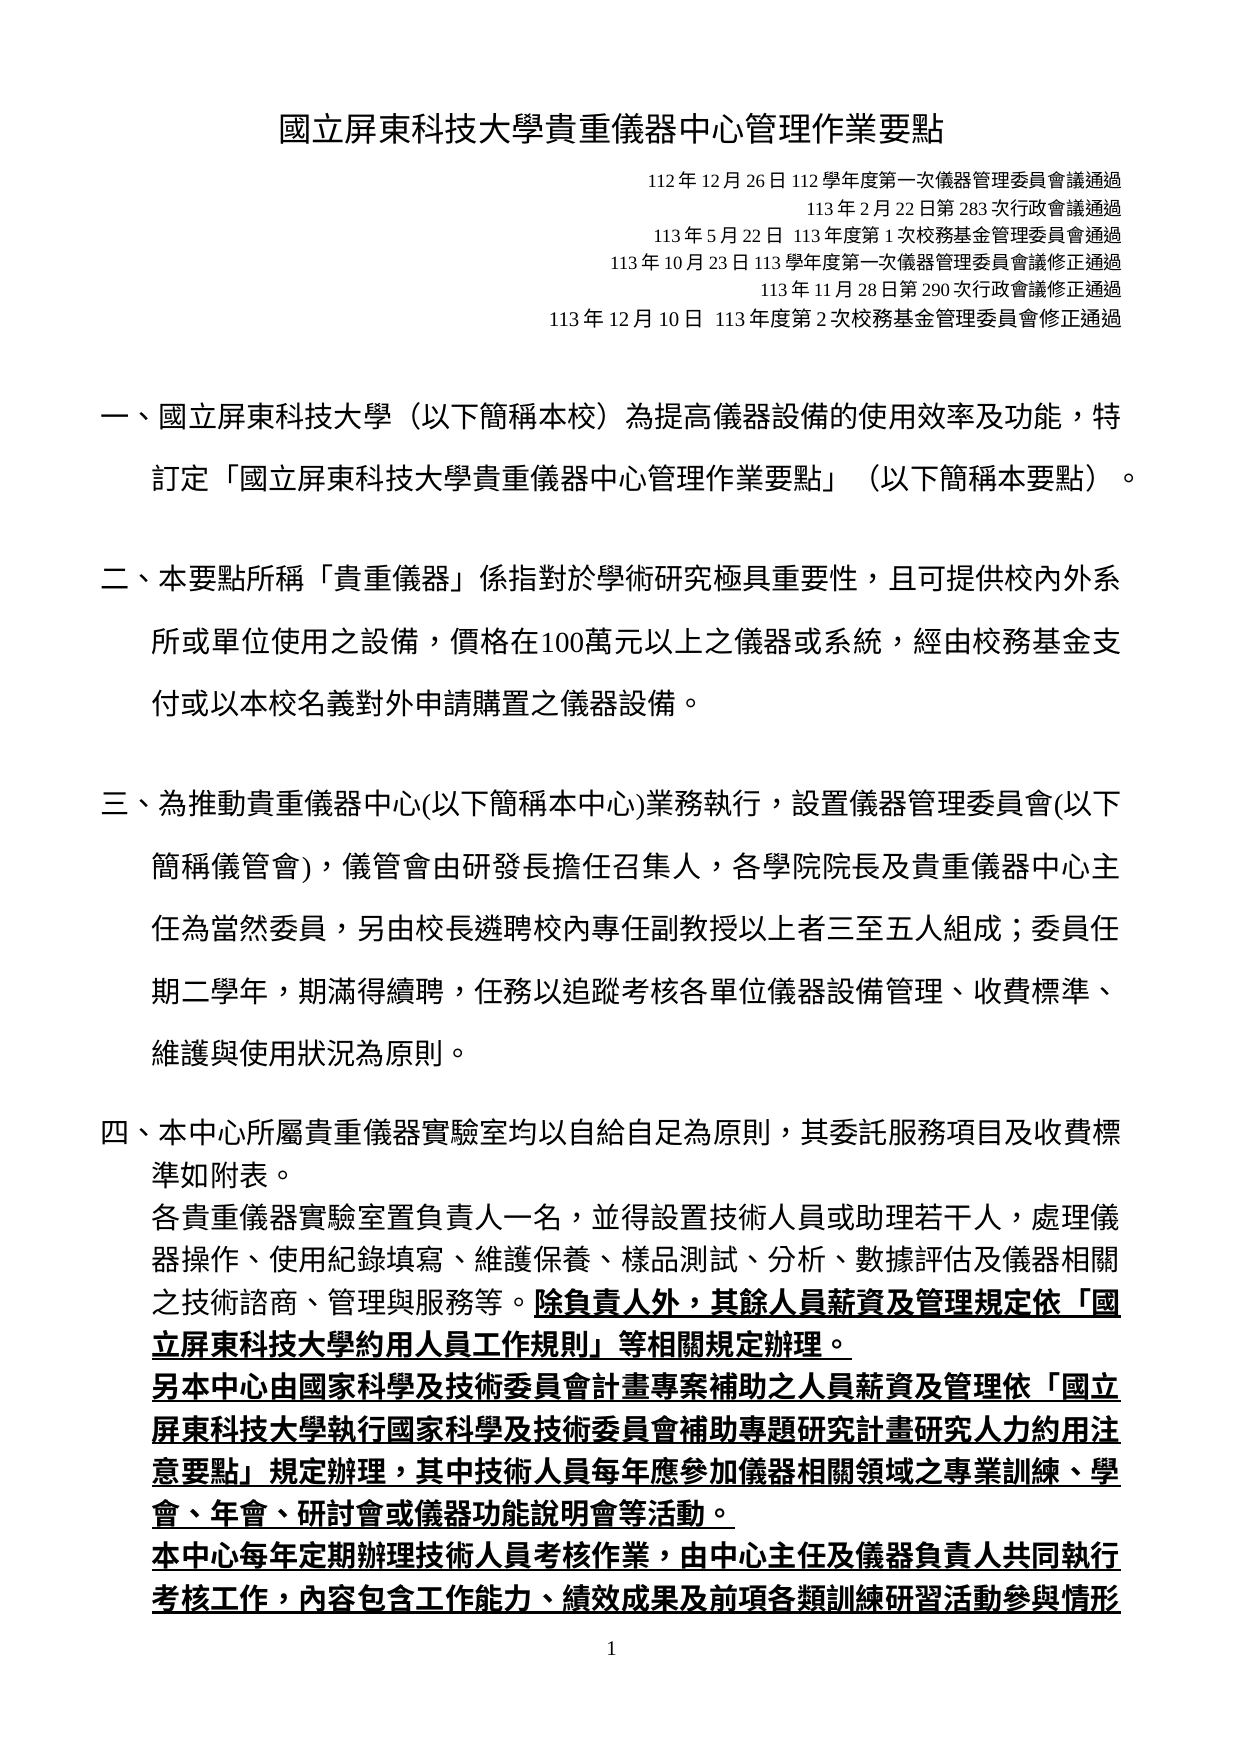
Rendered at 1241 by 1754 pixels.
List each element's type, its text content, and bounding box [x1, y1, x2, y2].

text 各貴重儀器實驗室置負責人一名，並得設置技術人員或助理若干人，處理儀器操作、使用紀錄填寫、維護保養、樣品測試、分析、數據評估及儀器相關之技術諮商、管理與服務等。除負責人外，其餘人員薪資及管理規定依「國立屏東科技大學約用人員工作規則」等相關規定辦理。 [151, 1195, 1122, 1364]
text 113年2月22日第283次行政會議通過 [100, 193, 1122, 221]
text 113年5月22日 113年度第1次校務基金管理委員會通過 [100, 221, 1122, 248]
text 另本中心由國家科學及技術委員會計畫專案補助之人員薪資及管理依「國立屏東科技大學執行國家科學及技術委員會補助專題研究計畫研究人力約用注意要點」規定辦理，其中技術人員每年應參加儀器相關領域之專業訓練、學會、年會、研討會或儀器功能說明會等活動。 [151, 1364, 1122, 1533]
text 國立屏東科技大學貴重儀器中心管理作業要點 [100, 85, 1122, 147]
text 113年10月23日113學年度第一次儀器管理委員會議修正通過 [100, 248, 1122, 275]
text 113年12月10日 113年度第2次校務基金管理委員會修正通過 [100, 302, 1122, 332]
text 四、本中心所屬貴重儀器實驗室均以自給自足為原則，其委託服務項目及收費標準如附表。 [100, 1110, 1122, 1195]
text 二、本要點所稱「貴重儀器」係指對於學術研究極具重要性，且可提供校內外系所或單位使用之設備，價格在100萬元以上之儀器或系統，經由校務基金支付或以本校名義對外申請購置之儀器設備。 [100, 535, 1122, 723]
text 一、國立屏東科技大學（以下簡稱本校）為提高儀器設備的使用效率及功能，特訂定「國立屏東科技大學貴重儀器中心管理作業要點」（以下簡稱本要點）。 [100, 373, 1122, 498]
text 三、為推動貴重儀器中心(以下簡稱本中心)業務執行，設置儀器管理委員會(以下簡稱儀管會)，儀管會由研發長擔任召集人，各學院院長及貴重儀器中心主任為當然委員，另由校長遴聘校內專任副教授以上者三至五人組成；委員任期二學年，期滿得續聘，任務以追蹤考核各單位儀器設備管理、收費標準、維護與使用狀況為原則。 [100, 760, 1122, 1073]
text 112年12月26日112學年度第一次儀器管理委員會議通過 [100, 166, 1122, 193]
text 113年11月28日第290次行政會議修正通過 [100, 275, 1122, 302]
text 本中心每年定期辦理技術人員考核作業，由中心主任及儀器負責人共同執行考核工作，內容包含工作能力、績效成果及前項各類訓練研習活動參與情形 [151, 1533, 1122, 1618]
